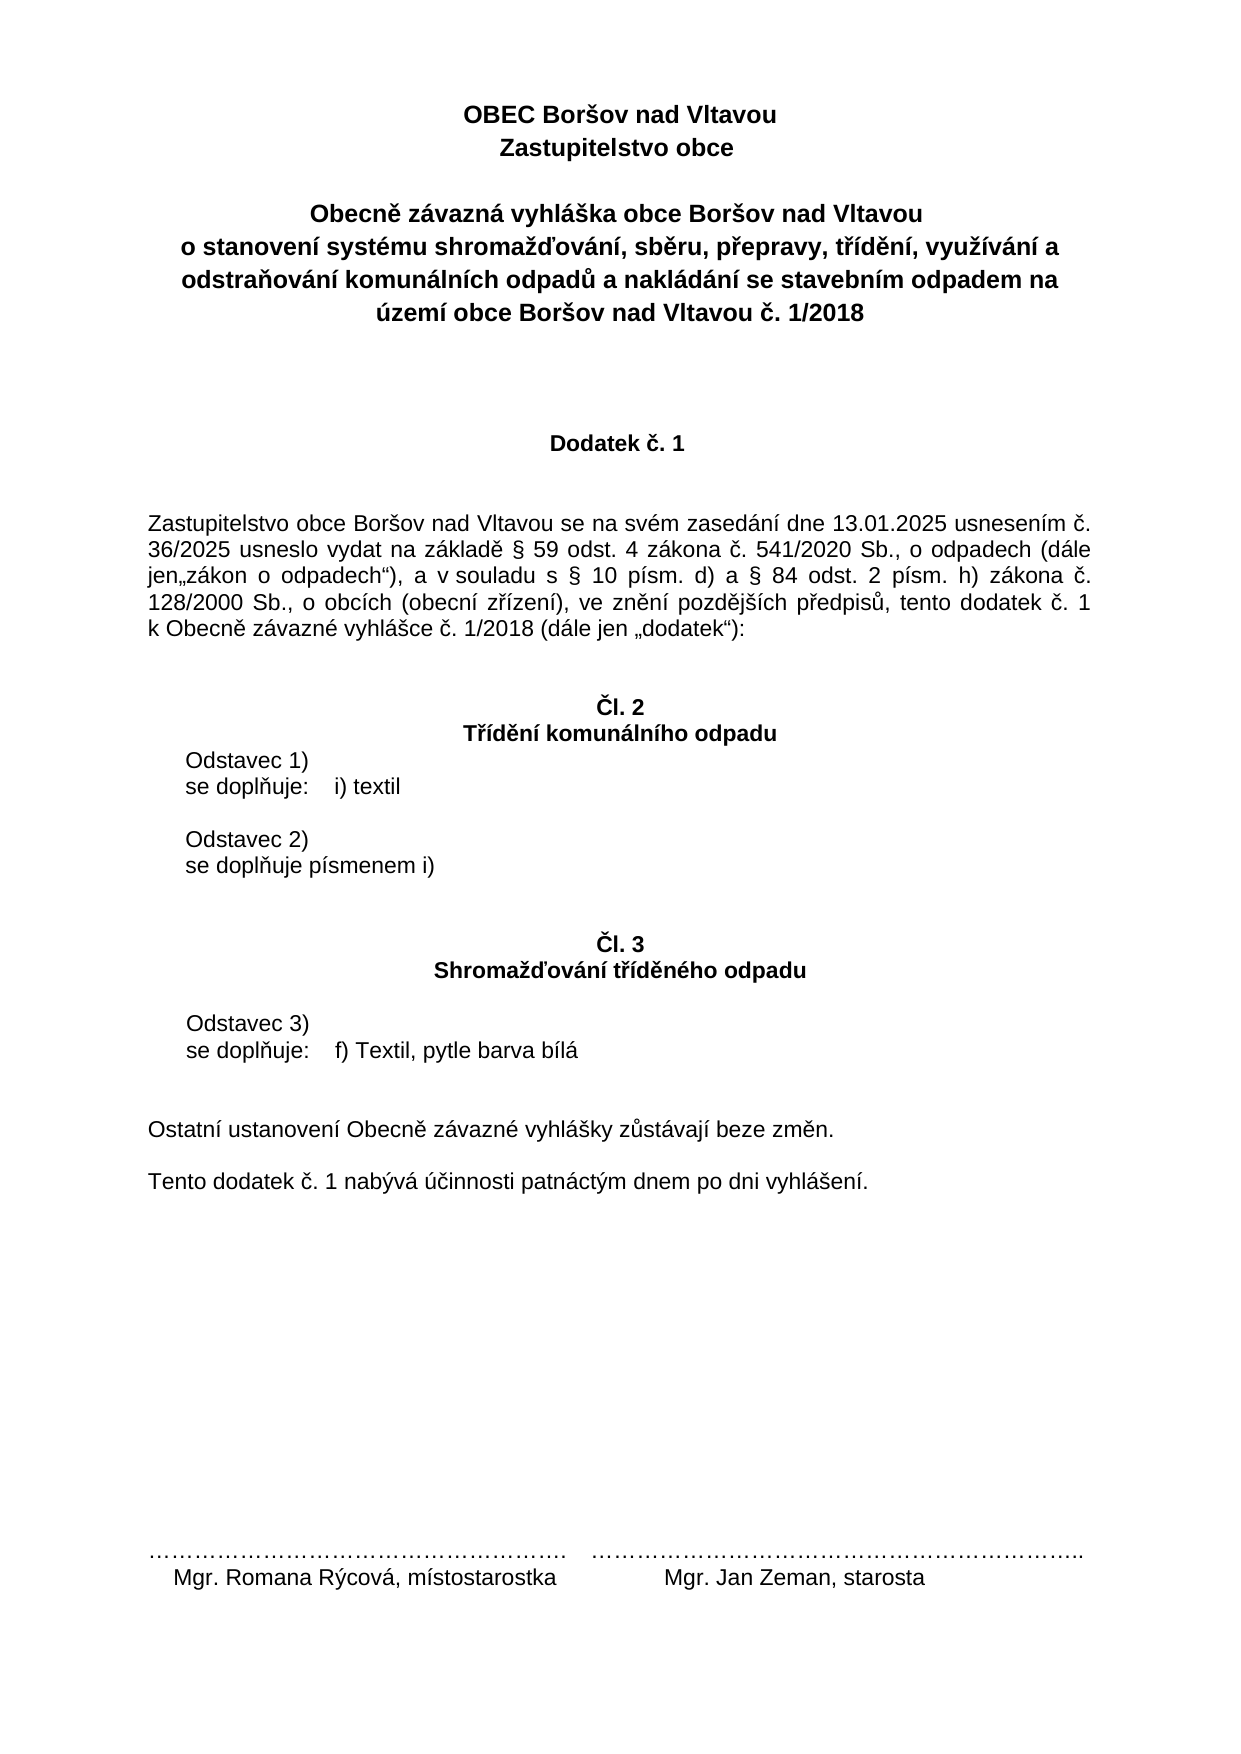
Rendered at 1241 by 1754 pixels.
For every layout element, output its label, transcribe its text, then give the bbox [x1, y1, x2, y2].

text Ostatní ustanovení Obecně závazné vyhlášky zůstávají beze změn. [148, 1116, 1092, 1142]
text Tento dodatek č. 1 nabývá účinnosti patnáctým dnem po dni vyhlášení. [148, 1168, 1092, 1195]
text ………………………………………………. ……………………………………………………….. [148, 1537, 1092, 1564]
text Čl. 2 [148, 694, 1092, 720]
text se doplňuje: f) Textil, pytle barva bílá [148, 1037, 1092, 1063]
text o stanovení systému shromažďování, sběru, přepravy, třídění, využívání a odstraňování komunálních odpadů a nakládání se stavebním odpadem na území obce Boršov nad Vltavou č. 1/2018 [148, 232, 1092, 327]
text Zastupitelstvo obce Boršov nad Vltavou se na svém zasedání dne 13.01.2025 usnesením č. 36/2025 usneslo vydat na základě § 59 odst. 4 zákona č. 541/2020 Sb., o odpadech (dále jen„zákon o odpadech“), a v souladu s § 10 písm. d) a § 84 odst. 2 písm. h) zákona č. 128/2000 Sb., o obcích (obecní zřízení), ve znění pozdějších předpisů, tento dodatek č. 1 k Obecně závazné vyhlášce č. 1/2018 (dále jen „dodatek“): [148, 509, 1092, 641]
text se doplňuje písmenem i) [185, 852, 1092, 878]
text Třídění komunálního odpadu [148, 720, 1092, 747]
text Obecně závazná vyhláška obce Boršov nad Vltavou [148, 199, 1092, 228]
text Čl. 3 [148, 931, 1092, 957]
text OBEC Boršov nad Vltavou [148, 100, 1092, 129]
text se doplňuje: i) textil [185, 773, 1092, 799]
text Odstavec 1) [185, 747, 1092, 773]
text Dodatek č. 1 [148, 430, 1092, 457]
text Shromažďování tříděného odpadu [148, 957, 1092, 984]
text Mgr. Romana Rýcová, místostarostka Mgr. Jan Zeman, starosta [148, 1564, 1092, 1590]
text Zastupitelstvo obce [148, 133, 1092, 162]
text Odstavec 3) [148, 1010, 1092, 1037]
text Odstavec 2) [185, 826, 1092, 852]
